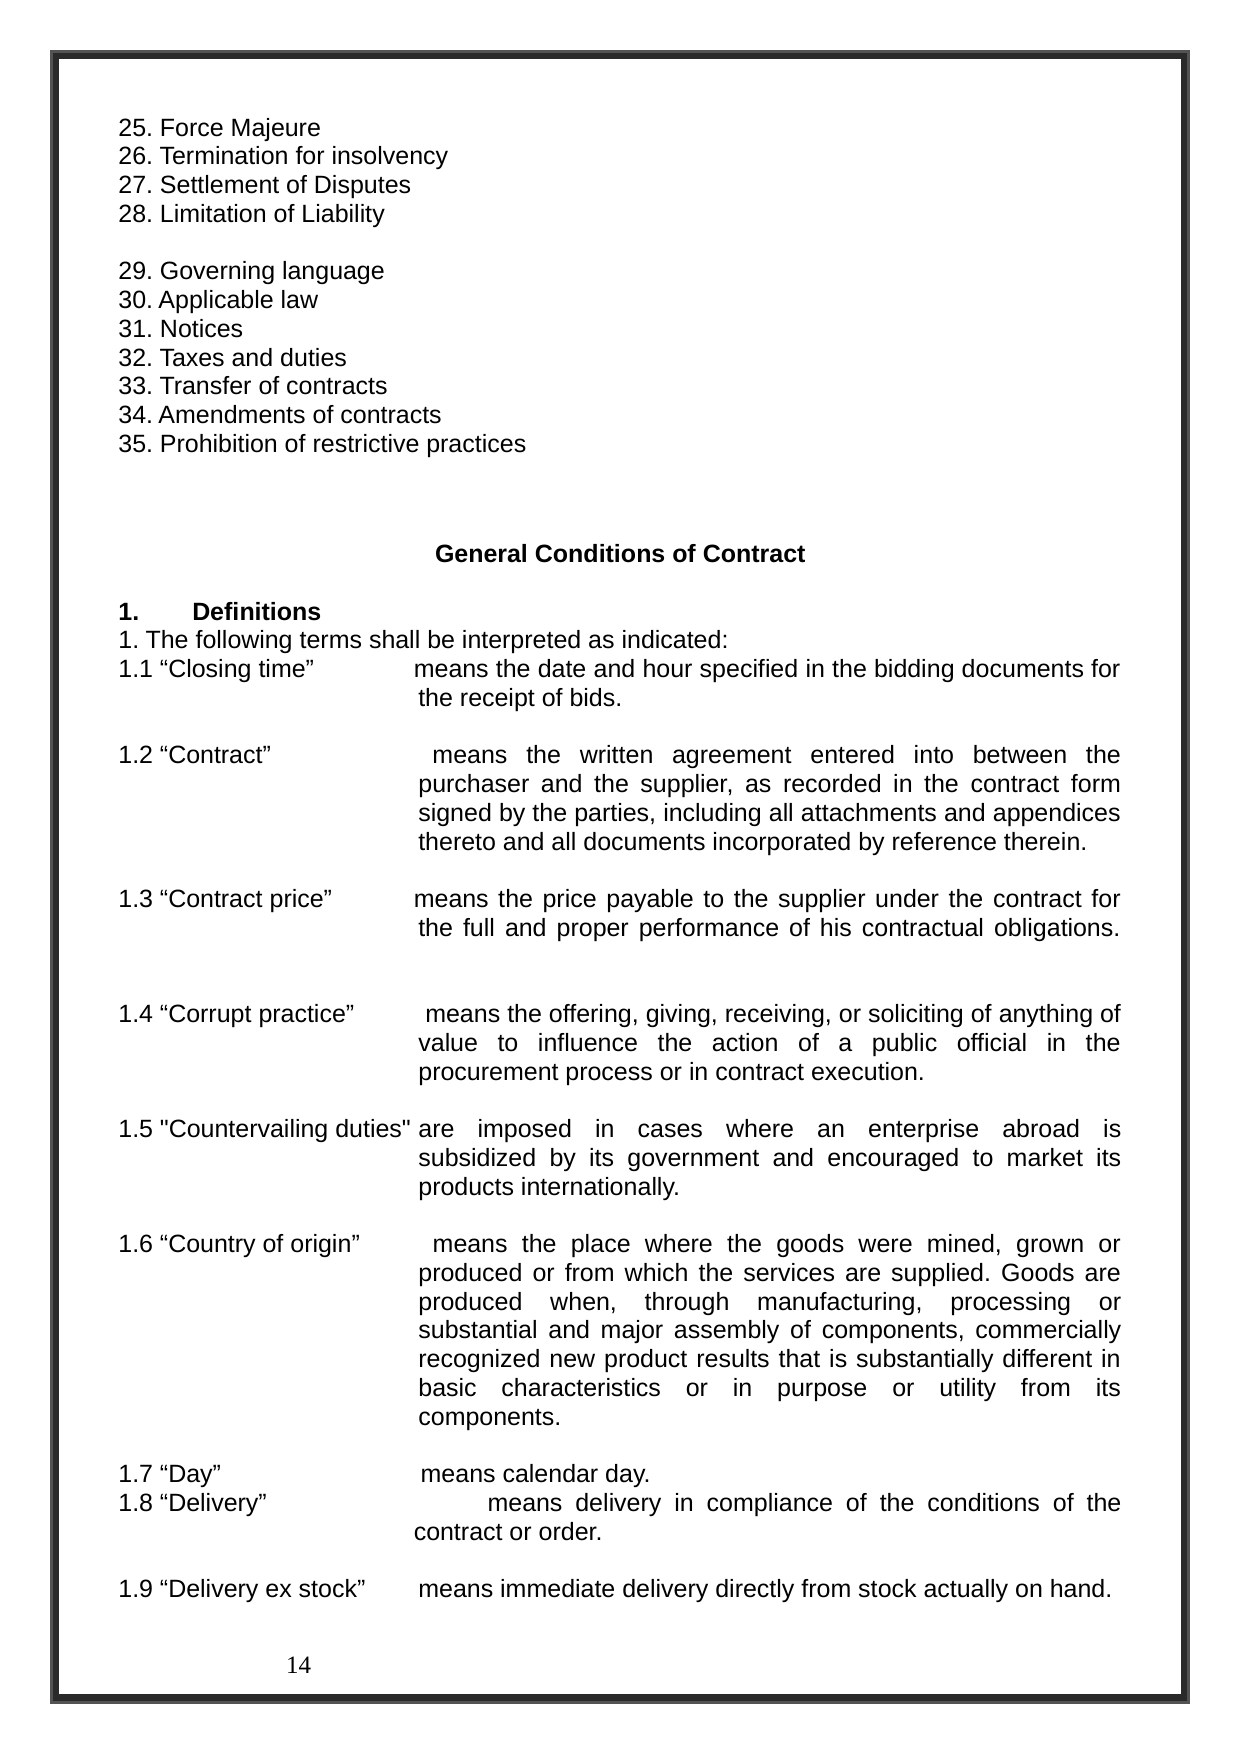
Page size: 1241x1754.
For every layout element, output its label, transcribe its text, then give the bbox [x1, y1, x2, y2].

text 27. Settlement of Disputes [118, 170, 1122, 199]
text 25. Force Majeure [118, 112, 1122, 141]
text 1.5 "Countervailing duties" are imposed in cases where an enterprise abroad is subsidized by its government and encouraged to market its products internationally. [118, 1114, 1122, 1200]
text 1.8 “Delivery” means delivery in compliance of the conditions of the contract or order. [118, 1488, 1122, 1545]
text 29. Governing language [118, 256, 1122, 285]
text General Conditions of Contract [118, 539, 1122, 568]
text 35. Prohibition of restrictive practices [118, 429, 1122, 457]
text 1.3 “Contract price” means the price payable to the supplier under the contract for the full and proper performance of his contractual obligations. [118, 884, 1122, 970]
text 34. Amendments of contracts [118, 400, 1122, 429]
text 28. Limitation of Liability [118, 199, 1122, 227]
text 1.6 “Country of origin” means the place where the goods were mined, grown or produced or from which the services are supplied. Goods are produced when, through manufacturing, processing or substantial and major assembly of components, commercially recognized new product results that is substantially different in basic characteristics or in purpose or utility from its components. [118, 1229, 1122, 1430]
text 1.9 “Delivery ex stock” means immediate delivery directly from stock actually on hand. [118, 1574, 1122, 1603]
text 1.4 “Corrupt practice” means the offering, giving, receiving, or soliciting of anything of value to influence the action of a public official in the procurement process or in contract execution. [118, 999, 1122, 1085]
text 1.1 “Closing time” means the date and hour specified in the bidding documents for the receipt of bids. [118, 654, 1122, 711]
text 1.2 “Contract” means the written agreement entered into between the purchaser and the supplier, as recorded in the contract form signed by the parties, including all attachments and appendices thereto and all documents incorporated by reference therein. [118, 740, 1122, 855]
text 1. The following terms shall be interpreted as indicated: [118, 625, 1122, 654]
text 30. Applicable law [118, 285, 1122, 314]
text 1.7 “Day” means calendar day. [118, 1459, 1122, 1488]
text 32. Taxes and duties [118, 342, 1122, 371]
text 1. Definitions [118, 596, 1122, 625]
text 31. Notices [118, 314, 1122, 342]
text 26. Termination for insolvency [118, 141, 1122, 170]
text 33. Transfer of contracts [118, 371, 1122, 400]
